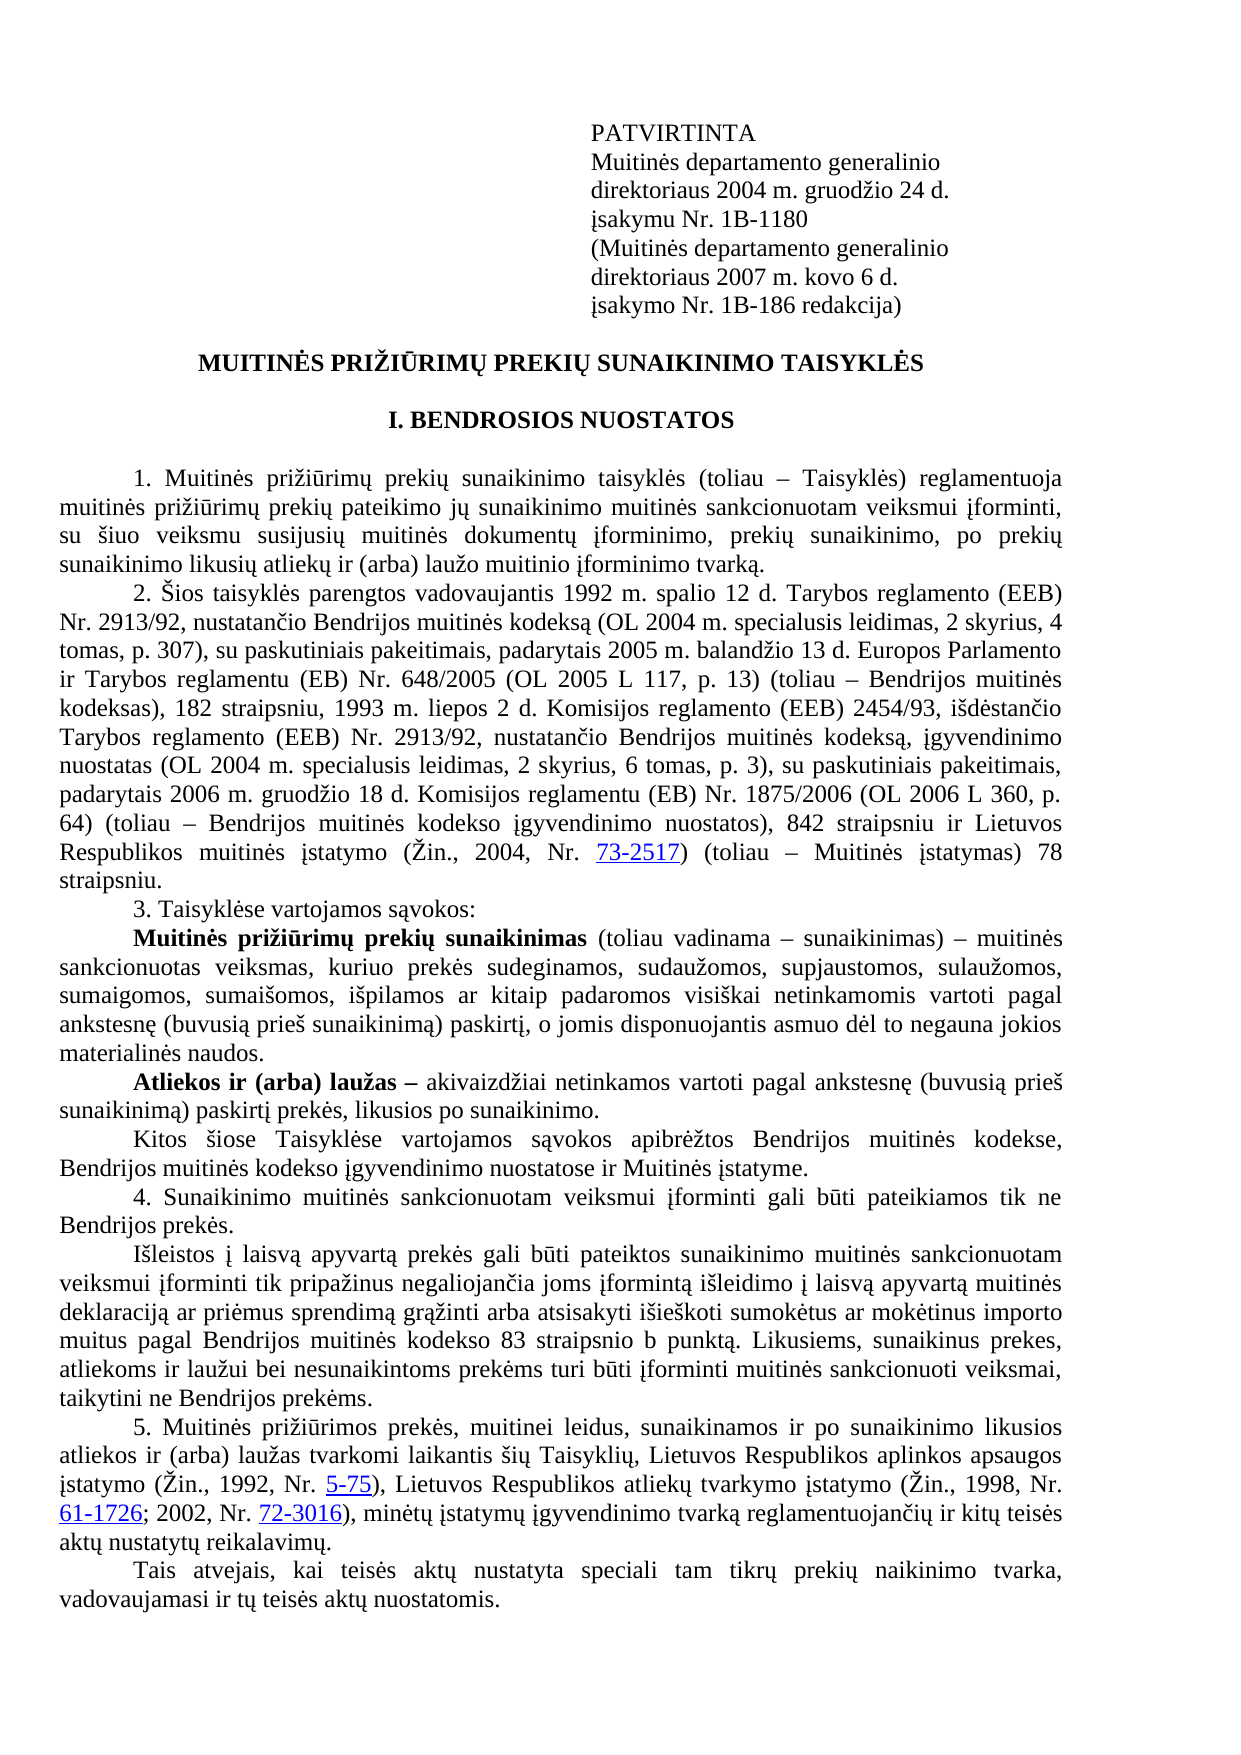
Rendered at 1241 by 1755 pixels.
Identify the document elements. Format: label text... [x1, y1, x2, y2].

text 3. Taisyklėse vartojamos sąvokos: [59, 894, 1063, 923]
text 5. Muitinės prižiūrimos prekės, muitinei leidus, sunaikinamos ir po sunaikinimo likusios atliekos ir (arba) laužas tvarkomi laikantis šių Taisyklių, Lietuvos Respublikos aplinkos apsaugos įstatymo (Žin., 1992, Nr. 5-75), Lietuvos Respublikos atliekų tvarkymo įstatymo (Žin., 1998, Nr. 61-1726; 2002, Nr. 72-3016), minėtų įstatymų įgyvendinimo tvarką reglamentuojančių ir kitų teisės aktų nustatytų reikalavimų. [59, 1412, 1063, 1556]
text MUITINĖS PRIŽIŪRIMŲ PREKIŲ SUNAIKINIMO TAISYKLĖS [59, 348, 1063, 377]
text Muitinės prižiūrimų prekių sunaikinimas (toliau vadinama – sunaikinimas) – muitinės sankcionuotas veiksmas, kuriuo prekės sudeginamos, sudaužomos, supjaustomos, sulaužomos, sumaigomos, sumaišomos, išpilamos ar kitaip padaromos visiškai netinkamomis vartoti pagal ankstesnę (buvusią prieš sunaikinimą) paskirtį, o jomis disponuojantis asmuo dėl to negauna jokios materialinės naudos. [59, 923, 1063, 1067]
text PATVIRTINTA [591, 118, 1063, 147]
text įsakymo Nr. 1B-186 redakcija) [59, 291, 1063, 319]
text Tais atvejais, kai teisės aktų nustatyta speciali tam tikrų prekių naikinimo tvarka, vadovaujamasi ir tų teisės aktų nuostatomis. [59, 1556, 1063, 1613]
text I. BENDROSIOS NUOSTATOS [59, 406, 1063, 434]
text 1. Muitinės prižiūrimų prekių sunaikinimo taisyklės (toliau – Taisyklės) reglamentuoja muitinės prižiūrimų prekių pateikimo jų sunaikinimo muitinės sankcionuotam veiksmui įforminti, su šiuo veiksmu susijusių muitinės dokumentų įforminimo, prekių sunaikinimo, po prekių sunaikinimo likusių atliekų ir (arba) laužo muitinio įforminimo tvarką. [59, 463, 1063, 578]
text direktoriaus 2004 m. gruodžio 24 d. [59, 176, 1063, 204]
text 2. Šios taisyklės parengtos vadovaujantis 1992 m. spalio 12 d. Tarybos reglamento (EEB) Nr. 2913/92, nustatančio Bendrijos muitinės kodeksą (OL 2004 m. specialusis leidimas, 2 skyrius, 4 tomas, p. 307), su paskutiniais pakeitimais, padarytais 2005 m. balandžio 13 d. Europos Parlamento ir Tarybos reglamentu (EB) Nr. 648/2005 (OL 2005 L 117, p. 13) (toliau – Bendrijos muitinės kodeksas), 182 straipsniu, 1993 m. liepos 2 d. Komisijos reglamento (EEB) 2454/93, išdėstančio Tarybos reglamento (EEB) Nr. 2913/92, nustatančio Bendrijos muitinės kodeksą, įgyvendinimo nuostatas (OL 2004 m. specialusis leidimas, 2 skyrius, 6 tomas, p. 3), su paskutiniais pakeitimais, padarytais 2006 m. gruodžio 18 d. Komisijos reglamentu (EB) Nr. 1875/2006 (OL 2006 L 360, p. 64) (toliau – Bendrijos muitinės kodekso įgyvendinimo nuostatos), 842 straipsniu ir Lietuvos Respublikos muitinės įstatymo (Žin., 2004, Nr. 73-2517) (toliau – Muitinės įstatymas) 78 straipsniu. [59, 578, 1063, 894]
text Išleistos į laisvą apyvartą prekės gali būti pateiktos sunaikinimo muitinės sankcionuotam veiksmui įforminti tik pripažinus negaliojančia joms įformintą išleidimo į laisvą apyvartą muitinės deklaraciją ar priėmus sprendimą grąžinti arba atsisakyti išieškoti sumokėtus ar mokėtinus importo muitus pagal Bendrijos muitinės kodekso 83 straipsnio b punktą. Likusiems, sunaikinus prekes, atliekoms ir laužui bei nesunaikintoms prekėms turi būti įforminti muitinės sankcionuoti veiksmai, taikytini ne Bendrijos prekėms. [59, 1239, 1063, 1412]
text Kitos šiose Taisyklėse vartojamos sąvokos apibrėžtos Bendrijos muitinės kodekse, Bendrijos muitinės kodekso įgyvendinimo nuostatose ir Muitinės įstatyme. [59, 1124, 1063, 1182]
text įsakymu Nr. 1B-1180 [59, 204, 1063, 233]
text Muitinės departamento generalinio [59, 147, 1063, 176]
text Atliekos ir (arba) laužas – akivaizdžiai netinkamos vartoti pagal ankstesnę (buvusią prieš sunaikinimą) paskirtį prekės, likusios po sunaikinimo. [59, 1067, 1063, 1124]
text (Muitinės departamento generalinio [59, 233, 1063, 262]
text direktoriaus 2007 m. kovo 6 d. [59, 262, 1063, 291]
text 4. Sunaikinimo muitinės sankcionuotam veiksmui įforminti gali būti pateikiamos tik ne Bendrijos prekės. [59, 1182, 1063, 1239]
